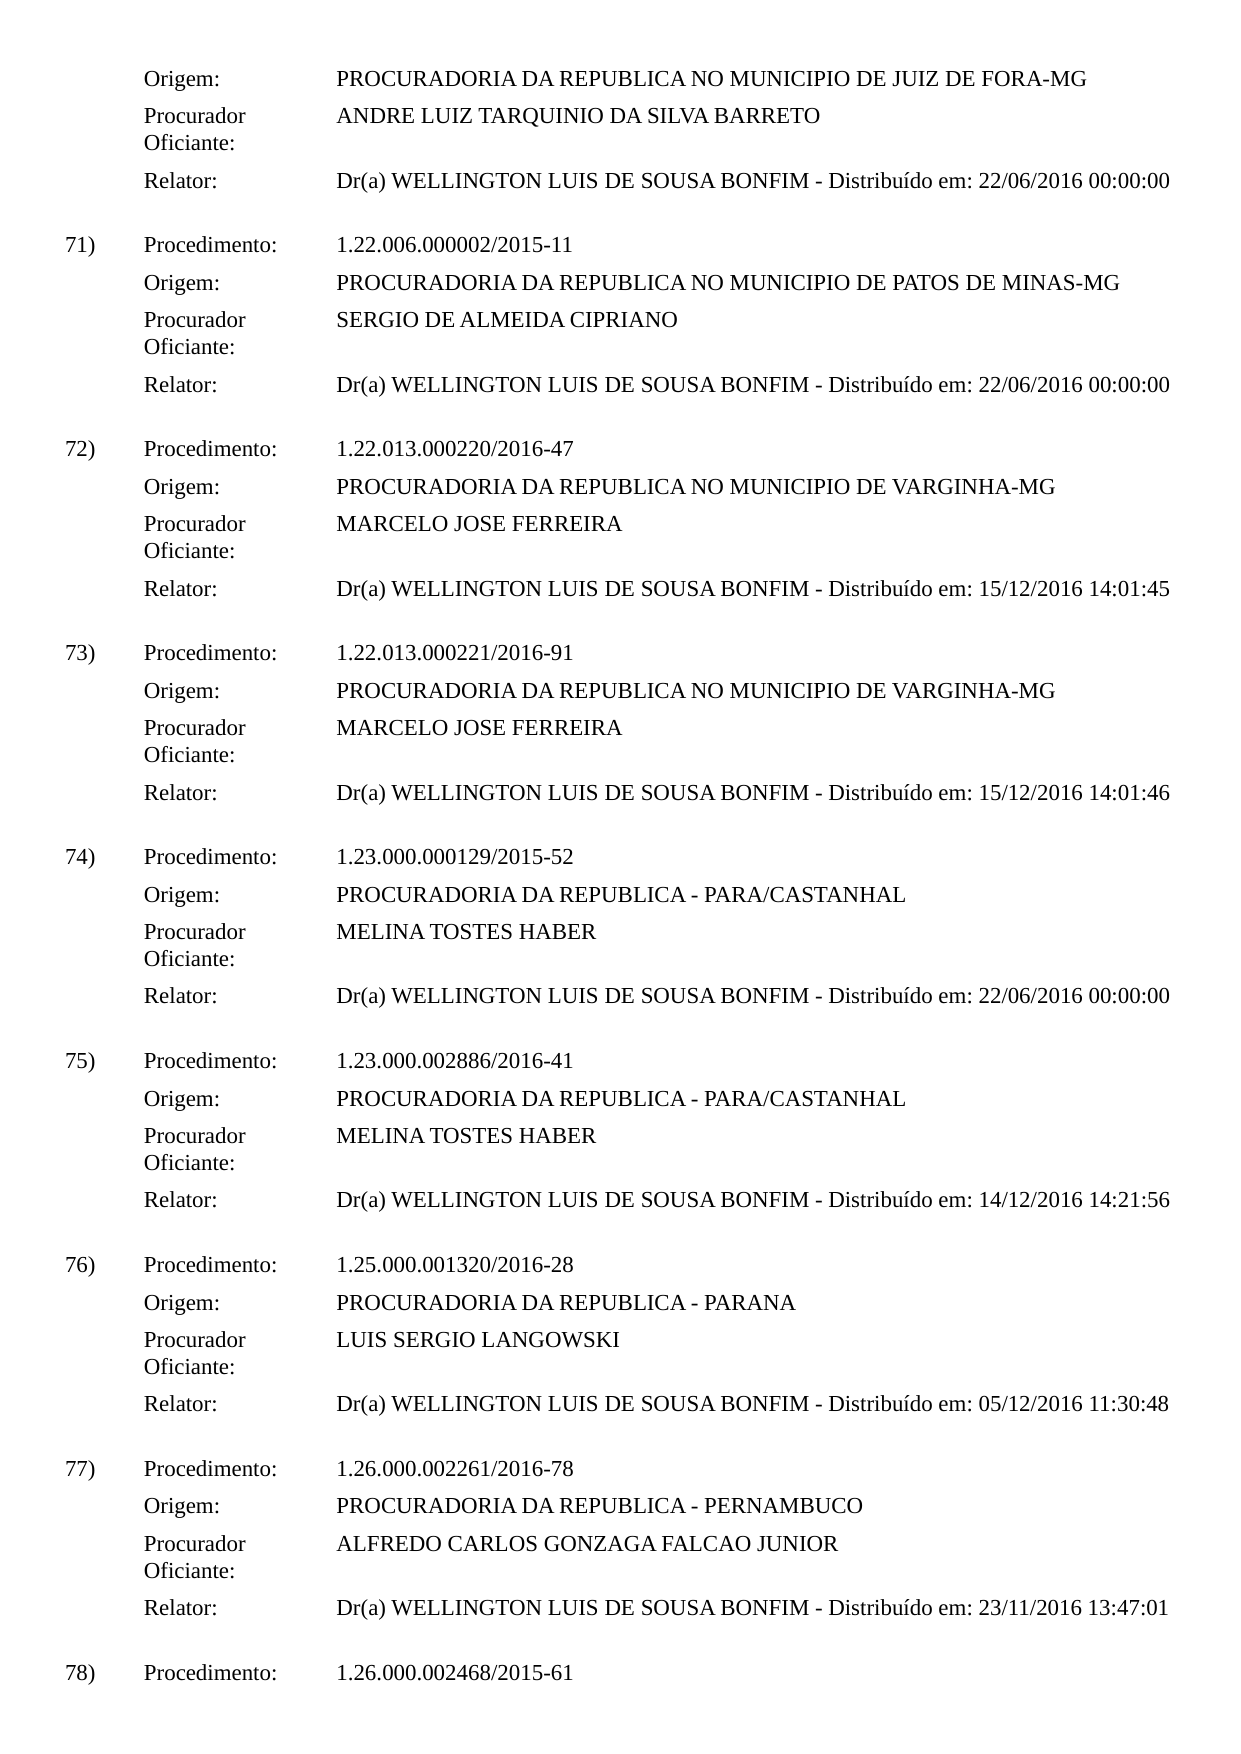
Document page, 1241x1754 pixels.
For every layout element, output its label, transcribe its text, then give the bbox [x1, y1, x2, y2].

table_cell Origem: [138, 263, 330, 301]
table_cell MARCELO JOSE FERREIRA [330, 505, 1181, 569]
table_cell Origem: [138, 1079, 330, 1117]
table_cell Relator: [138, 773, 330, 811]
table_cell Procurador Oficiante: [138, 1117, 330, 1181]
table_cell Procurador Oficiante: [138, 709, 330, 773]
table_cell [59, 301, 138, 365]
table_header 72) [59, 429, 138, 467]
table_cell Dr(a) WELLINGTON LUIS DE SOUSA BONFIM - Distribuído em: 23/11/2016 13:47:01 [330, 1589, 1181, 1627]
table_cell Origem: [138, 467, 330, 505]
table_cell Origem: [138, 671, 330, 709]
table_header Procedimento: [138, 429, 330, 467]
table_cell Origem: [138, 59, 330, 97]
table_cell PROCURADORIA DA REPUBLICA - PARA/CASTANHAL [330, 875, 1181, 913]
table_cell [59, 1117, 138, 1181]
table_cell MELINA TOSTES HABER [330, 1117, 1181, 1181]
table_header 1.26.000.002468/2015-61 [330, 1653, 1181, 1691]
table_cell [59, 1385, 138, 1423]
table_cell Relator: [138, 1589, 330, 1627]
table_header 1.23.000.000129/2015-52 [330, 837, 1181, 875]
table_cell [59, 161, 138, 199]
table_cell [59, 263, 138, 301]
table_cell MARCELO JOSE FERREIRA [330, 709, 1181, 773]
table_cell Relator: [138, 1181, 330, 1219]
table_cell Origem: [138, 875, 330, 913]
table_cell Origem: [138, 1487, 330, 1524]
table_cell [59, 1321, 138, 1385]
table_cell [59, 59, 138, 97]
table_header Procedimento: [138, 633, 330, 671]
table_cell [59, 773, 138, 811]
table_cell Procurador Oficiante: [138, 1321, 330, 1385]
table_cell PROCURADORIA DA REPUBLICA NO MUNICIPIO DE PATOS DE MINAS-MG [330, 263, 1181, 301]
table_cell Relator: [138, 977, 330, 1015]
table_cell ANDRE LUIZ TARQUINIO DA SILVA BARRETO [330, 97, 1181, 161]
table_cell PROCURADORIA DA REPUBLICA - PERNAMBUCO [330, 1487, 1181, 1524]
table_header Procedimento: [138, 1449, 330, 1487]
table_cell Dr(a) WELLINGTON LUIS DE SOUSA BONFIM - Distribuído em: 15/12/2016 14:01:46 [330, 773, 1181, 811]
table_cell [59, 875, 138, 913]
table_header 75) [59, 1041, 138, 1079]
table_cell PROCURADORIA DA REPUBLICA - PARA/CASTANHAL [330, 1079, 1181, 1117]
table_cell ALFREDO CARLOS GONZAGA FALCAO JUNIOR [330, 1525, 1181, 1589]
table_header 1.22.013.000221/2016-91 [330, 633, 1181, 671]
table_header Procedimento: [138, 1245, 330, 1283]
table_cell Procurador Oficiante: [138, 505, 330, 569]
table_header 1.26.000.002261/2016-78 [330, 1449, 1181, 1487]
table_cell [59, 569, 138, 607]
table_header 1.22.013.000220/2016-47 [330, 429, 1181, 467]
table_cell Relator: [138, 365, 330, 403]
table_cell Dr(a) WELLINGTON LUIS DE SOUSA BONFIM - Distribuído em: 22/06/2016 00:00:00 [330, 977, 1181, 1015]
table_header Procedimento: [138, 1041, 330, 1079]
table_cell Dr(a) WELLINGTON LUIS DE SOUSA BONFIM - Distribuído em: 22/06/2016 00:00:00 [330, 365, 1181, 403]
table_header Procedimento: [138, 1653, 330, 1691]
table_header 76) [59, 1245, 138, 1283]
table_header 1.23.000.002886/2016-41 [330, 1041, 1181, 1079]
table_header 74) [59, 837, 138, 875]
table_cell Dr(a) WELLINGTON LUIS DE SOUSA BONFIM - Distribuído em: 05/12/2016 11:30:48 [330, 1385, 1181, 1423]
table_header 1.22.006.000002/2015-11 [330, 225, 1181, 263]
table_cell [59, 1589, 138, 1627]
table_cell Relator: [138, 161, 330, 199]
table_cell Procurador Oficiante: [138, 301, 330, 365]
table_cell PROCURADORIA DA REPUBLICA NO MUNICIPIO DE VARGINHA-MG [330, 671, 1181, 709]
table_cell [59, 1525, 138, 1589]
table_cell [59, 467, 138, 505]
table_cell PROCURADORIA DA REPUBLICA - PARANA [330, 1283, 1181, 1321]
table_header 71) [59, 225, 138, 263]
table_header 78) [59, 1653, 138, 1691]
table_header Procedimento: [138, 837, 330, 875]
table_cell PROCURADORIA DA REPUBLICA NO MUNICIPIO DE VARGINHA-MG [330, 467, 1181, 505]
table_cell [59, 977, 138, 1015]
table_cell Procurador Oficiante: [138, 97, 330, 161]
table_cell [59, 1181, 138, 1219]
table_cell [59, 97, 138, 161]
table_cell Dr(a) WELLINGTON LUIS DE SOUSA BONFIM - Distribuído em: 22/06/2016 00:00:00 [330, 161, 1181, 199]
table_header 1.25.000.001320/2016-28 [330, 1245, 1181, 1283]
table_cell PROCURADORIA DA REPUBLICA NO MUNICIPIO DE JUIZ DE FORA-MG [330, 59, 1181, 97]
table_cell [59, 365, 138, 403]
table_cell Dr(a) WELLINGTON LUIS DE SOUSA BONFIM - Distribuído em: 15/12/2016 14:01:45 [330, 569, 1181, 607]
table_cell [59, 505, 138, 569]
table_cell [59, 913, 138, 977]
table_cell [59, 1079, 138, 1117]
table_cell Procurador Oficiante: [138, 913, 330, 977]
table_header Procedimento: [138, 225, 330, 263]
table_header 73) [59, 633, 138, 671]
table_cell Dr(a) WELLINGTON LUIS DE SOUSA BONFIM - Distribuído em: 14/12/2016 14:21:56 [330, 1181, 1181, 1219]
table_cell SERGIO DE ALMEIDA CIPRIANO [330, 301, 1181, 365]
table_cell Relator: [138, 1385, 330, 1423]
table_cell LUIS SERGIO LANGOWSKI [330, 1321, 1181, 1385]
table_cell Relator: [138, 569, 330, 607]
table_cell Procurador Oficiante: [138, 1525, 330, 1589]
table_header 77) [59, 1449, 138, 1487]
table_cell [59, 1487, 138, 1524]
table_cell Origem: [138, 1283, 330, 1321]
table_cell MELINA TOSTES HABER [330, 913, 1181, 977]
table_cell [59, 671, 138, 709]
table_cell [59, 1283, 138, 1321]
table_cell [59, 709, 138, 773]
